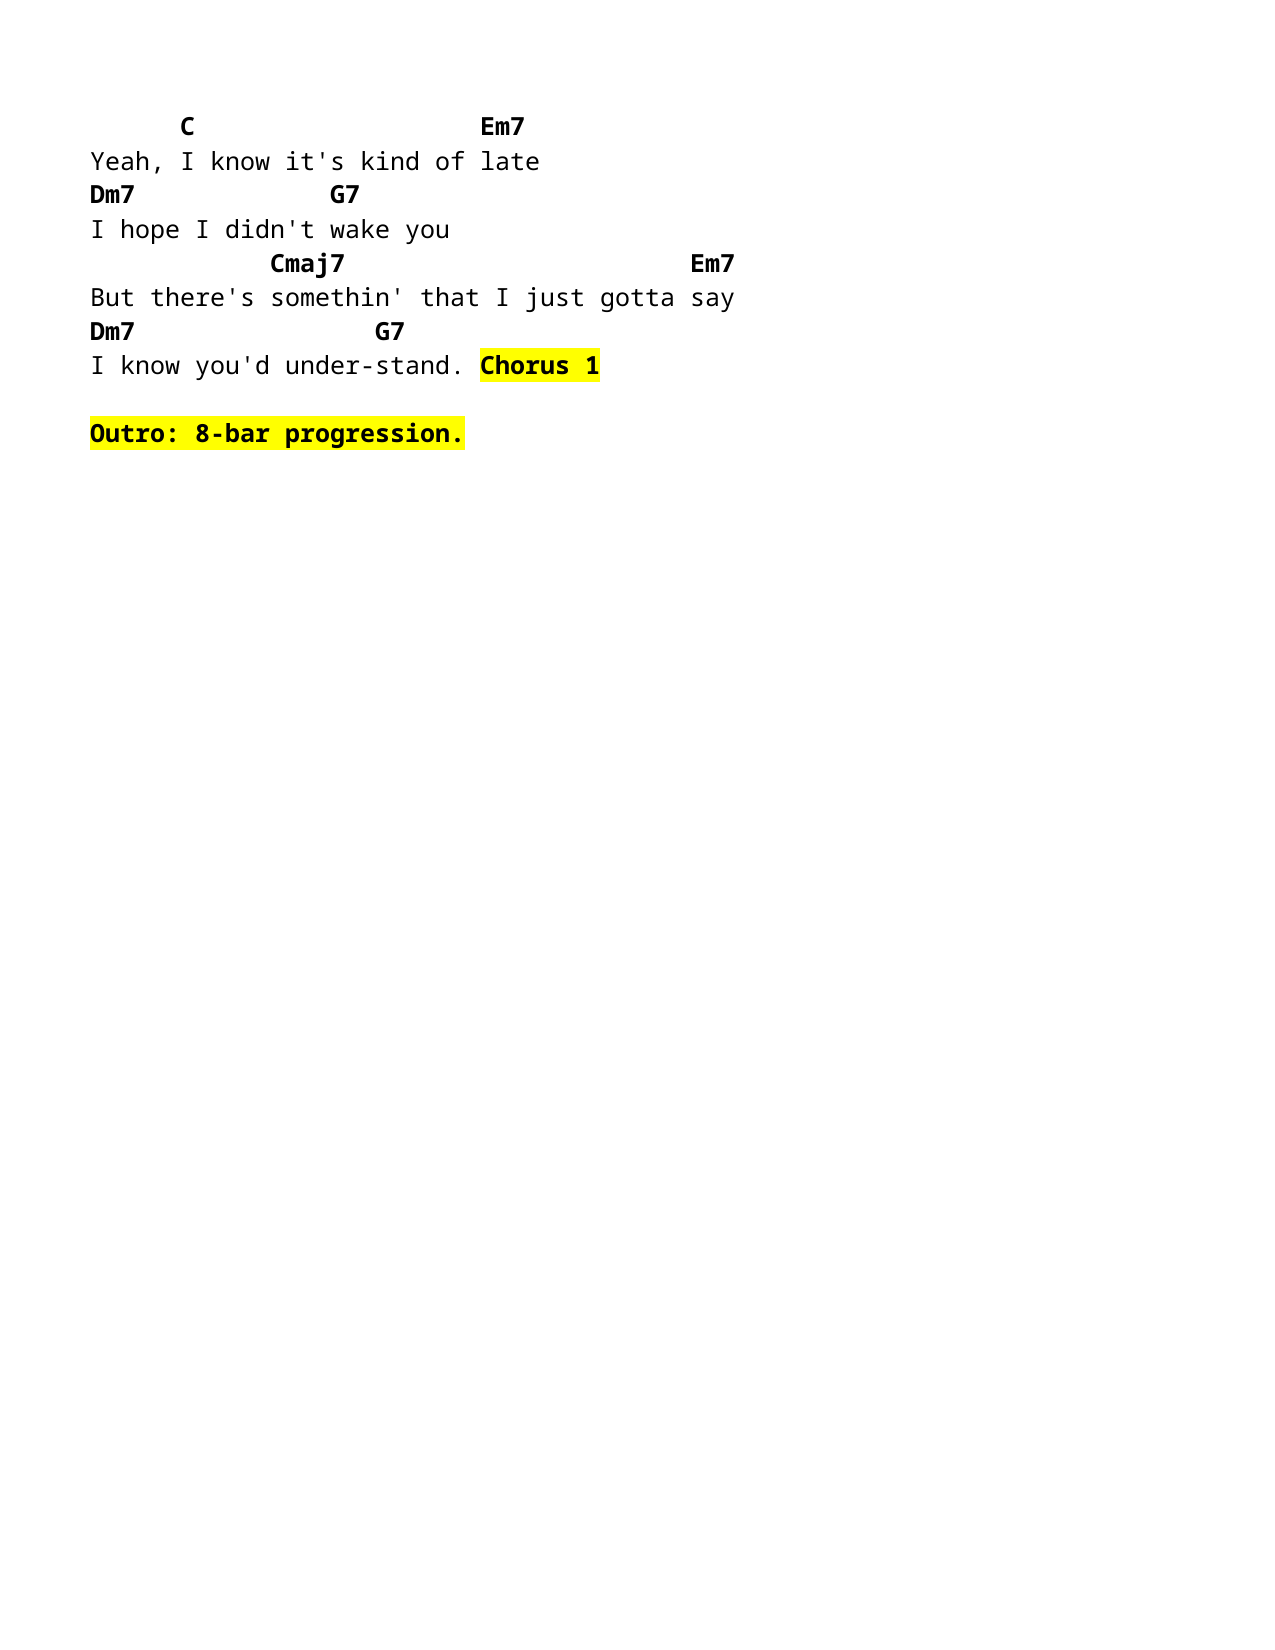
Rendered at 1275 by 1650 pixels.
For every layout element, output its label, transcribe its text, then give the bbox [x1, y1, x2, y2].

text Outro: 8-bar progression. [90, 416, 1185, 450]
text Dm7 G7 [90, 177, 1185, 211]
text I know you'd under-stand. Chorus 1 [90, 347, 1185, 382]
text But there's somethin' that I just gotta say [90, 279, 1185, 313]
text Cmaj7 Em7 [90, 245, 1185, 279]
text I hope I didn't wake you [90, 211, 1185, 245]
text Yeah, I know it's kind of late [90, 143, 1185, 177]
text Dm7 G7 [90, 313, 1185, 347]
text C Em7 [90, 109, 1185, 143]
